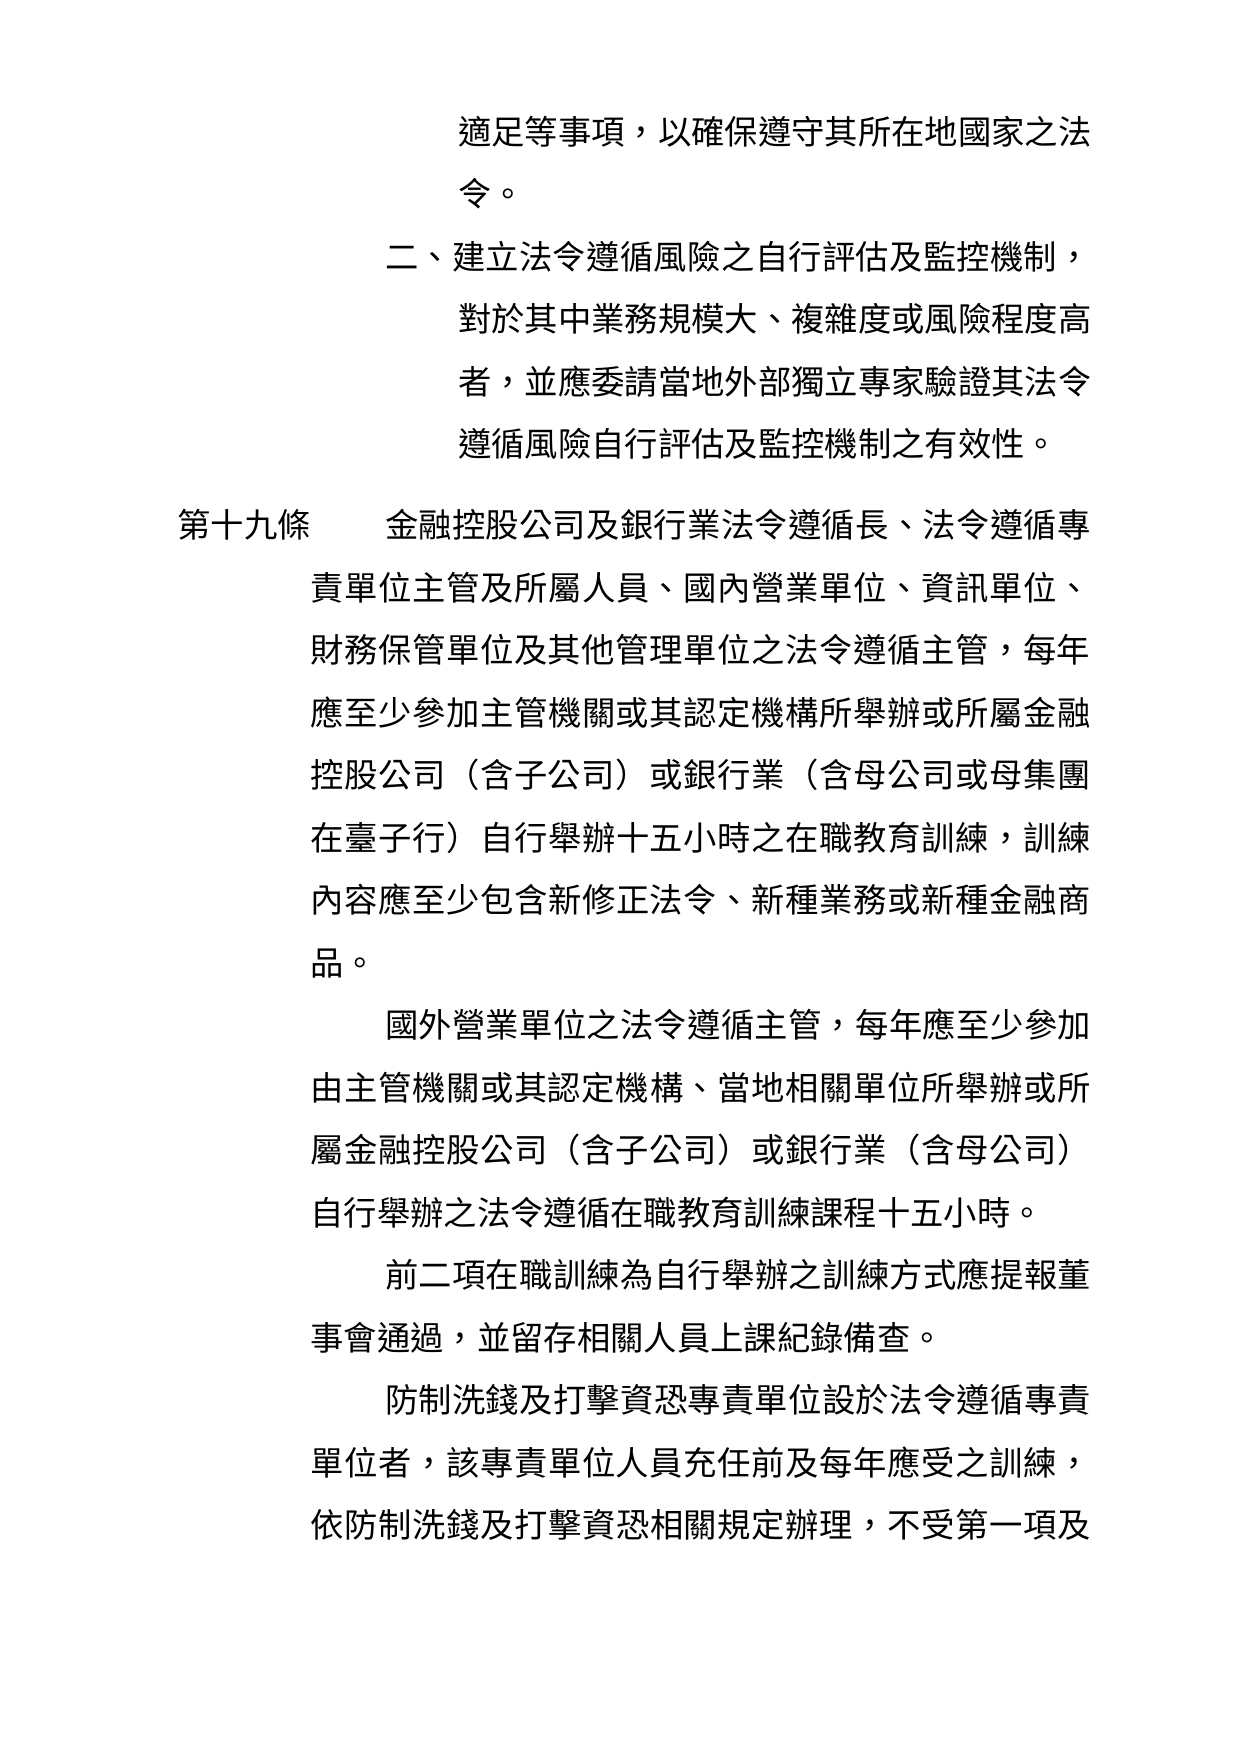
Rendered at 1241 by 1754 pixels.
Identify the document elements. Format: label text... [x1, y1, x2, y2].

text 二、建立法令遵循風險之自行評估及監控機制，對於其中業務規模大、複雜度或風險程度高者，並應委請當地外部獨立專家驗證其法令遵循風險自行評估及監控機制之有效性。 [177, 213, 1092, 463]
text 防制洗錢及打擊資恐專責單位設於法令遵循專責單位者，該專責單位人員充任前及每年應受之訓練，依防制洗錢及打擊資恐相關規定辦理，不受第一項及 [177, 1357, 1092, 1544]
text 適足等事項，以確保遵守其所在地國家之法令。 [177, 88, 1092, 213]
text 前二項在職訓練為自行舉辦之訓練方式應提報董事會通過，並留存相關人員上課紀錄備查。 [177, 1232, 1092, 1357]
text 第十九條 金融控股公司及銀行業法令遵循長、法令遵循專責單位主管及所屬人員、國內營業單位、資訊單位、財務保管單位及其他管理單位之法令遵循主管，每年應至少參加主管機關或其認定機構所舉辦或所屬金融控股公司（含子公司）或銀行業（含母公司或母集團在臺子行）自行舉辦十五小時之在職教育訓練，訓練內容應至少包含新修正法令、新種業務或新種金融商品。 [177, 482, 1092, 982]
text 國外營業單位之法令遵循主管，每年應至少參加由主管機關或其認定機構、當地相關單位所舉辦或所屬金融控股公司（含子公司）或銀行業（含母公司）自行舉辦之法令遵循在職教育訓練課程十五小時。 [177, 982, 1092, 1232]
